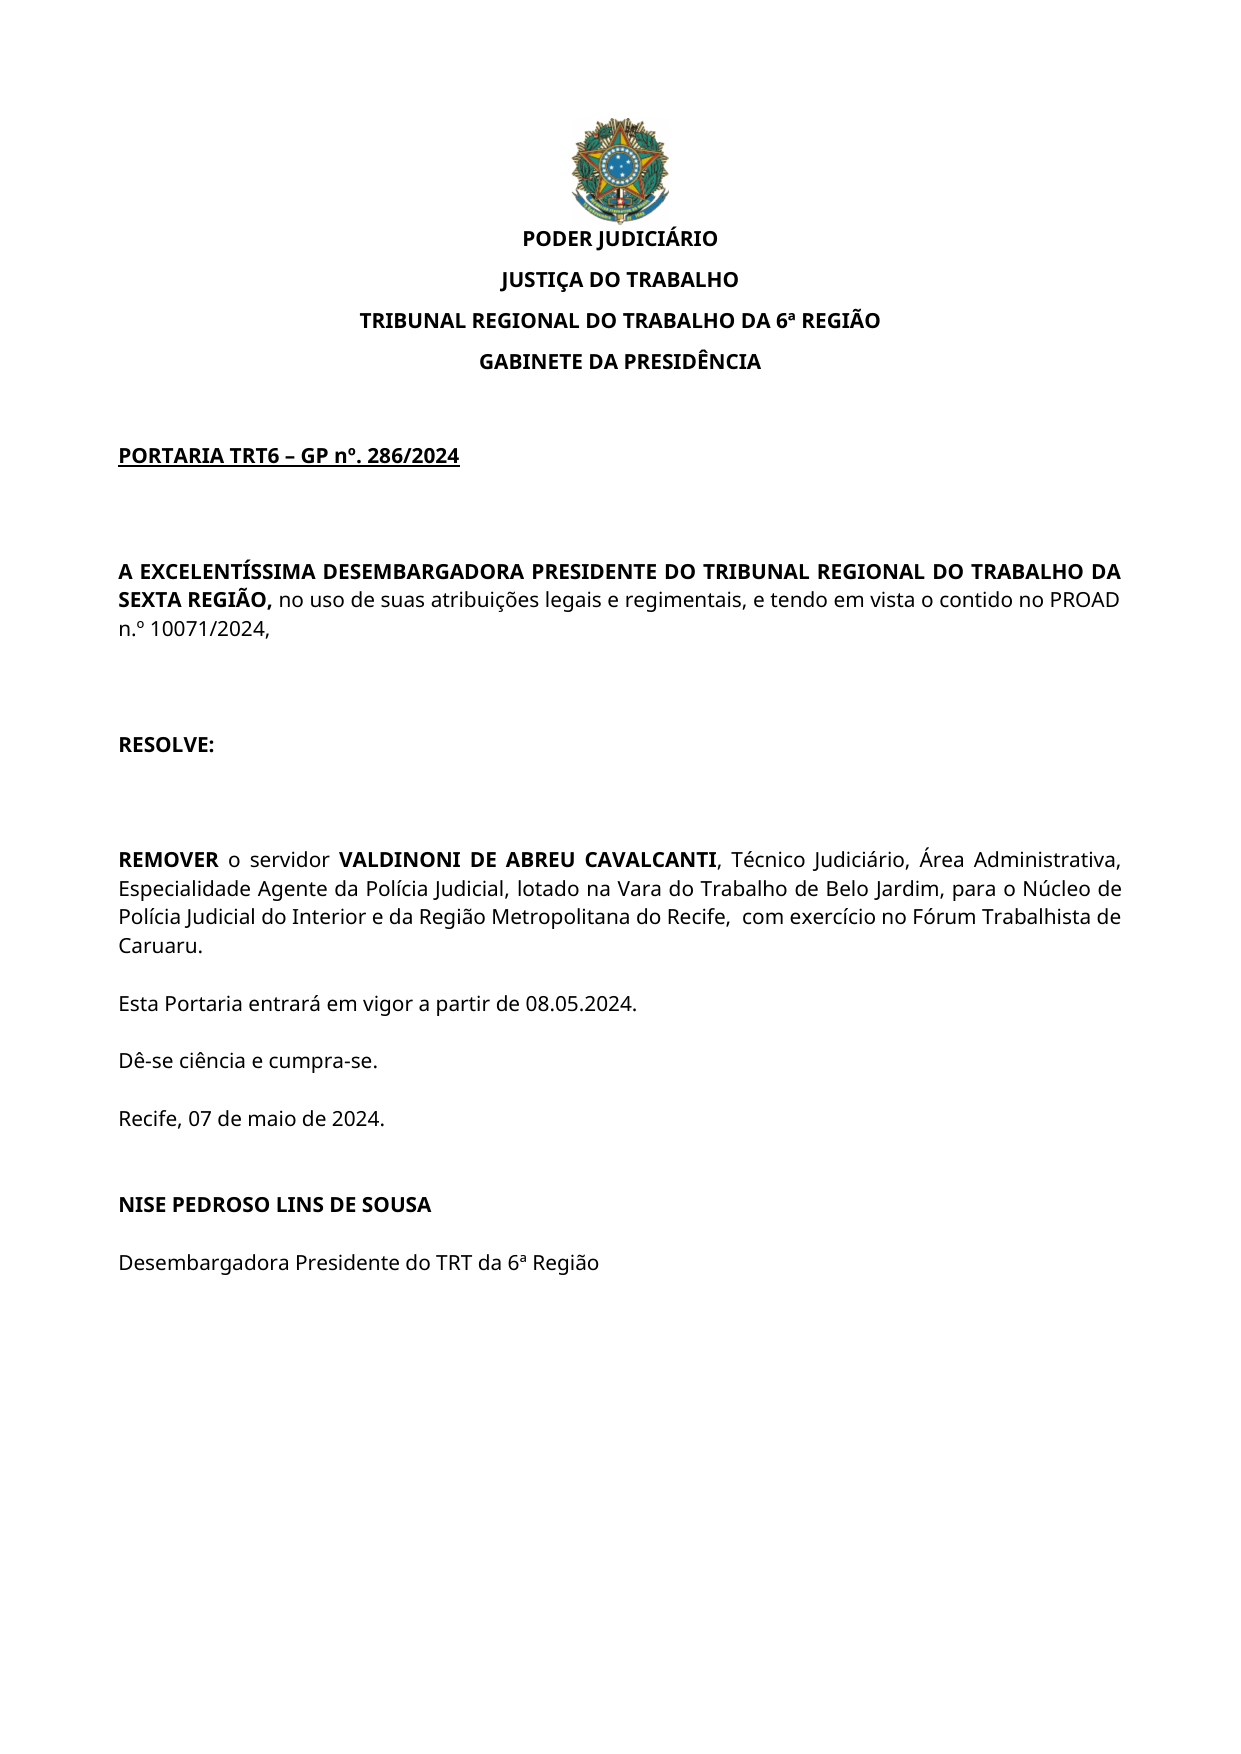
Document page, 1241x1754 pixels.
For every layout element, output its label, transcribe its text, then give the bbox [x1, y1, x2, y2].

picture [571, 118, 669, 225]
text TRIBUNAL REGIONAL DO TRABALHO DA 6ª REGIÃO [118, 306, 1122, 335]
text Dê-se ciência e cumpra-se. [118, 1047, 1122, 1075]
text RESOLVE: [118, 730, 1122, 758]
text PODER JUDICIÁRIO [118, 224, 1122, 253]
text GABINETE DA PRESIDÊNCIA [118, 347, 1122, 376]
text Esta Portaria entrará em vigor a partir de 08.05.2024. [118, 989, 1122, 1017]
text Recife, 07 de maio de 2024. [118, 1104, 1120, 1133]
text JUSTIÇA DO TRABALHO [118, 265, 1122, 294]
text NISE PEDROSO LINS DE SOUSA [118, 1190, 1120, 1218]
text PORTARIA TRT6 – GP nº. 286/2024 [118, 441, 1122, 469]
text A EXCELENTÍSSIMA DESEMBARGADORA PRESIDENTE DO TRIBUNAL REGIONAL DO TRABALHO DA SEXTA REGIÃO, no uso de suas atribuições legais e regimentais, e tendo em vista o contido no PROAD n.º 10071/2024, [118, 557, 1122, 642]
text Desembargadora Presidente do TRT da 6ª Região [118, 1248, 1120, 1276]
text REMOVER o servidor VALDINONI DE ABREU CAVALCANTI, Técnico Judiciário, Área Administrativa, Especialidade Agente da Polícia Judicial, lotado na Vara do Trabalho de Belo Jardim, para o Núcleo de Polícia Judicial do Interior e da Região Metropolitana do Recife, com exercício no Fórum Trabalhista de Caruaru. [118, 846, 1122, 959]
